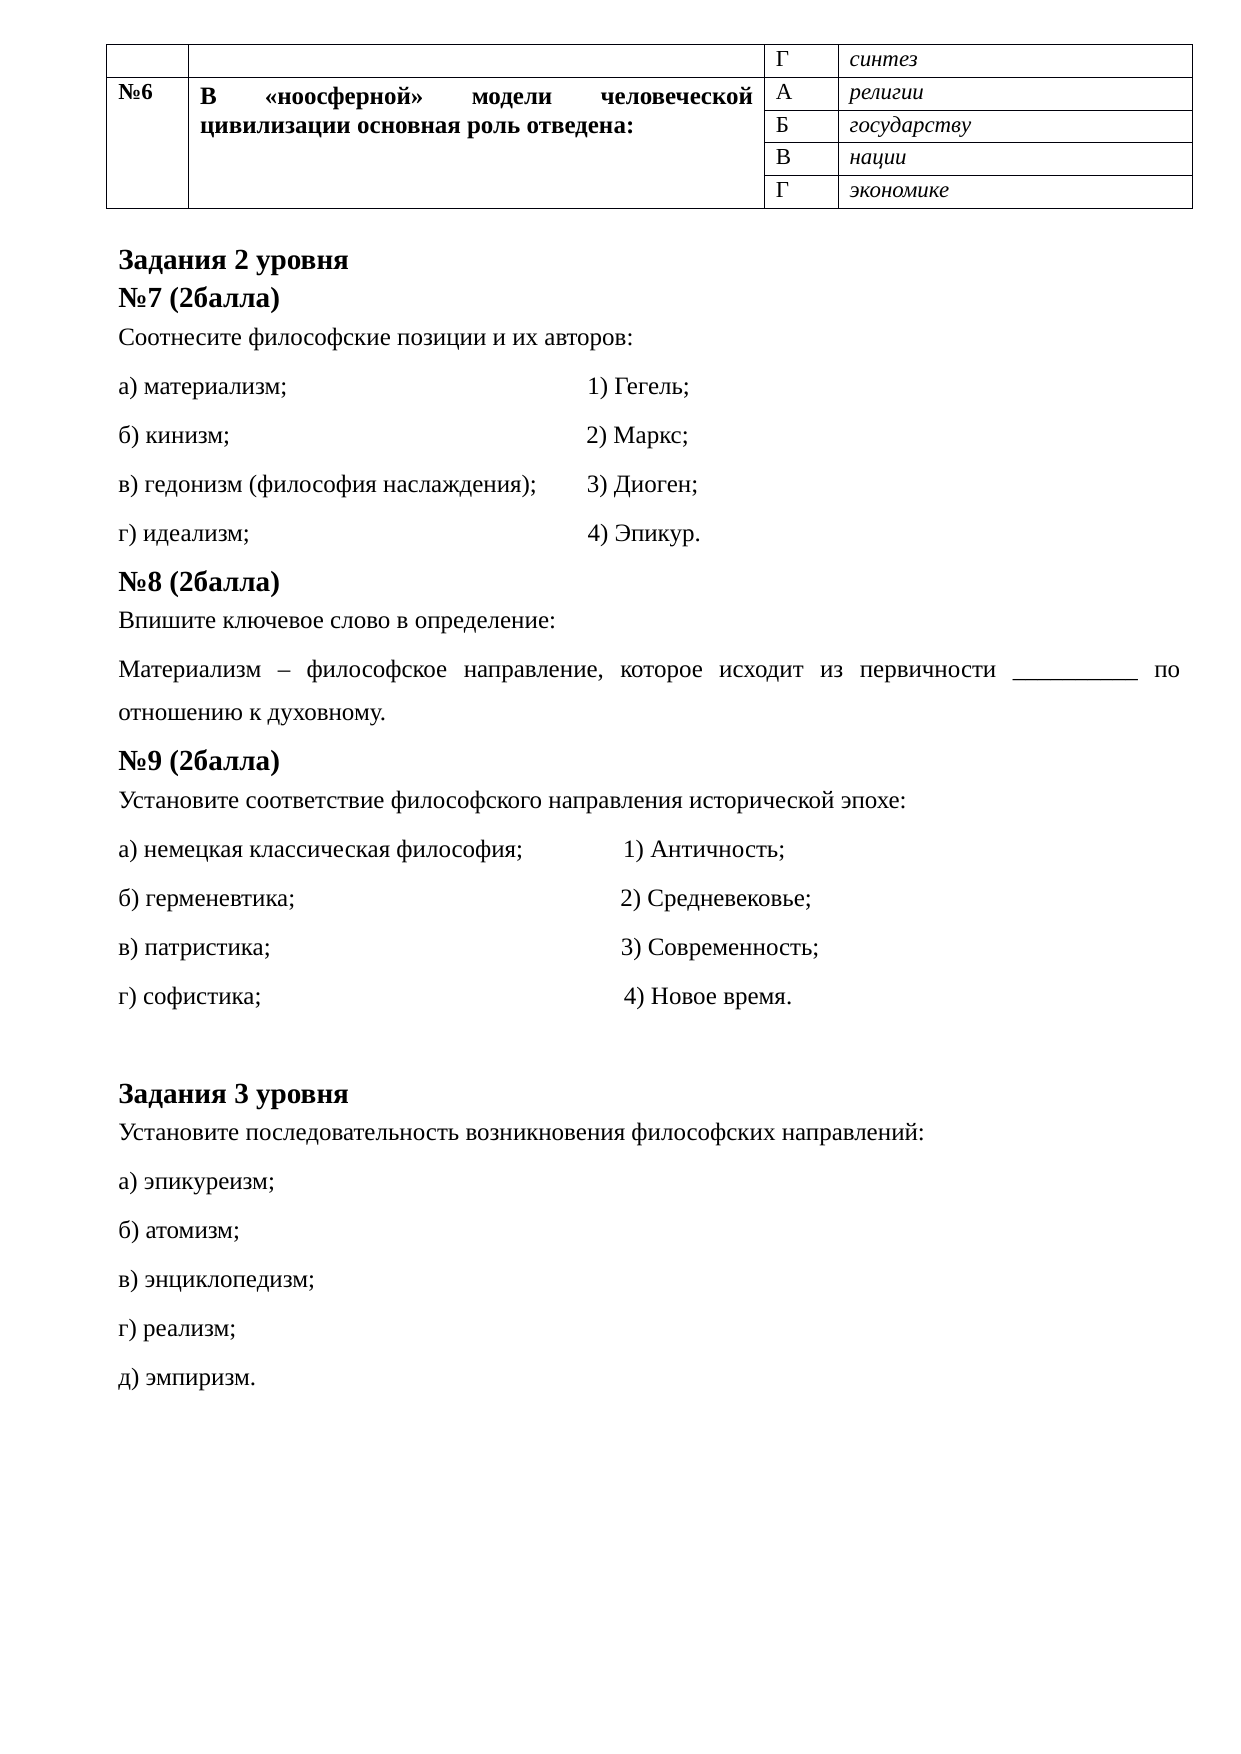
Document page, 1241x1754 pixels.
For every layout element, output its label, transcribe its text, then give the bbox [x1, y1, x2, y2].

text Установите последовательность возникновения философских направлений: [118, 1117, 1181, 1146]
text №9 (2балла) [118, 743, 1181, 777]
table_cell нации [839, 143, 1192, 175]
text Соотнесите философские позиции и их авторов: [118, 322, 1181, 351]
text в) энциклопедизм; [118, 1264, 1181, 1293]
table_cell В [765, 143, 838, 175]
table_cell №6 [107, 78, 188, 207]
text г) идеализм; 4) Эпикур. [118, 518, 1181, 547]
table_cell [189, 45, 764, 77]
table_cell Г [765, 45, 838, 77]
text Впишите ключевое слово в определение: [118, 605, 1181, 634]
text а) немецкая классическая философия; 1) Античность; [118, 834, 1181, 863]
text Задания 2 уровня [118, 242, 1181, 276]
table_cell Б [765, 111, 838, 142]
text Установите соответствие философского направления исторической эпохе: [118, 785, 1181, 814]
table_cell А [765, 78, 838, 109]
text г) реализм; [118, 1313, 1181, 1342]
table_cell синтез [839, 45, 1192, 77]
text а) эпикуреизм; [118, 1166, 1181, 1195]
text №7 (2балла) [118, 281, 1181, 314]
text в) патристика; 3) Современность; [118, 932, 1181, 961]
table_cell государству [839, 111, 1192, 142]
text б) атомизм; [118, 1215, 1181, 1244]
text в) гедонизм (философия наслаждения); 3) Диоген; [118, 469, 1181, 498]
text Задания 3 уровня [118, 1076, 1181, 1109]
table_cell В «ноосферной» модели человеческой цивилизации основная роль отведена: [189, 78, 764, 207]
table_cell экономике [839, 176, 1192, 207]
table_cell религии [839, 78, 1192, 109]
text д) эмпиризм. [118, 1362, 1181, 1391]
text б) кинизм; 2) Маркс; [118, 420, 1181, 449]
text г) софистика; 4) Новое время. [118, 981, 1181, 1009]
text а) материализм; 1) Гегель; [118, 371, 1181, 400]
table_cell Г [765, 176, 838, 207]
text Материализм – философское направление, которое исходит из первичности __________ по отношению к духовному. [118, 654, 1181, 726]
table_cell [107, 45, 188, 77]
text б) герменевтика; 2) Средневековье; [118, 883, 1181, 912]
text №8 (2балла) [118, 564, 1181, 597]
